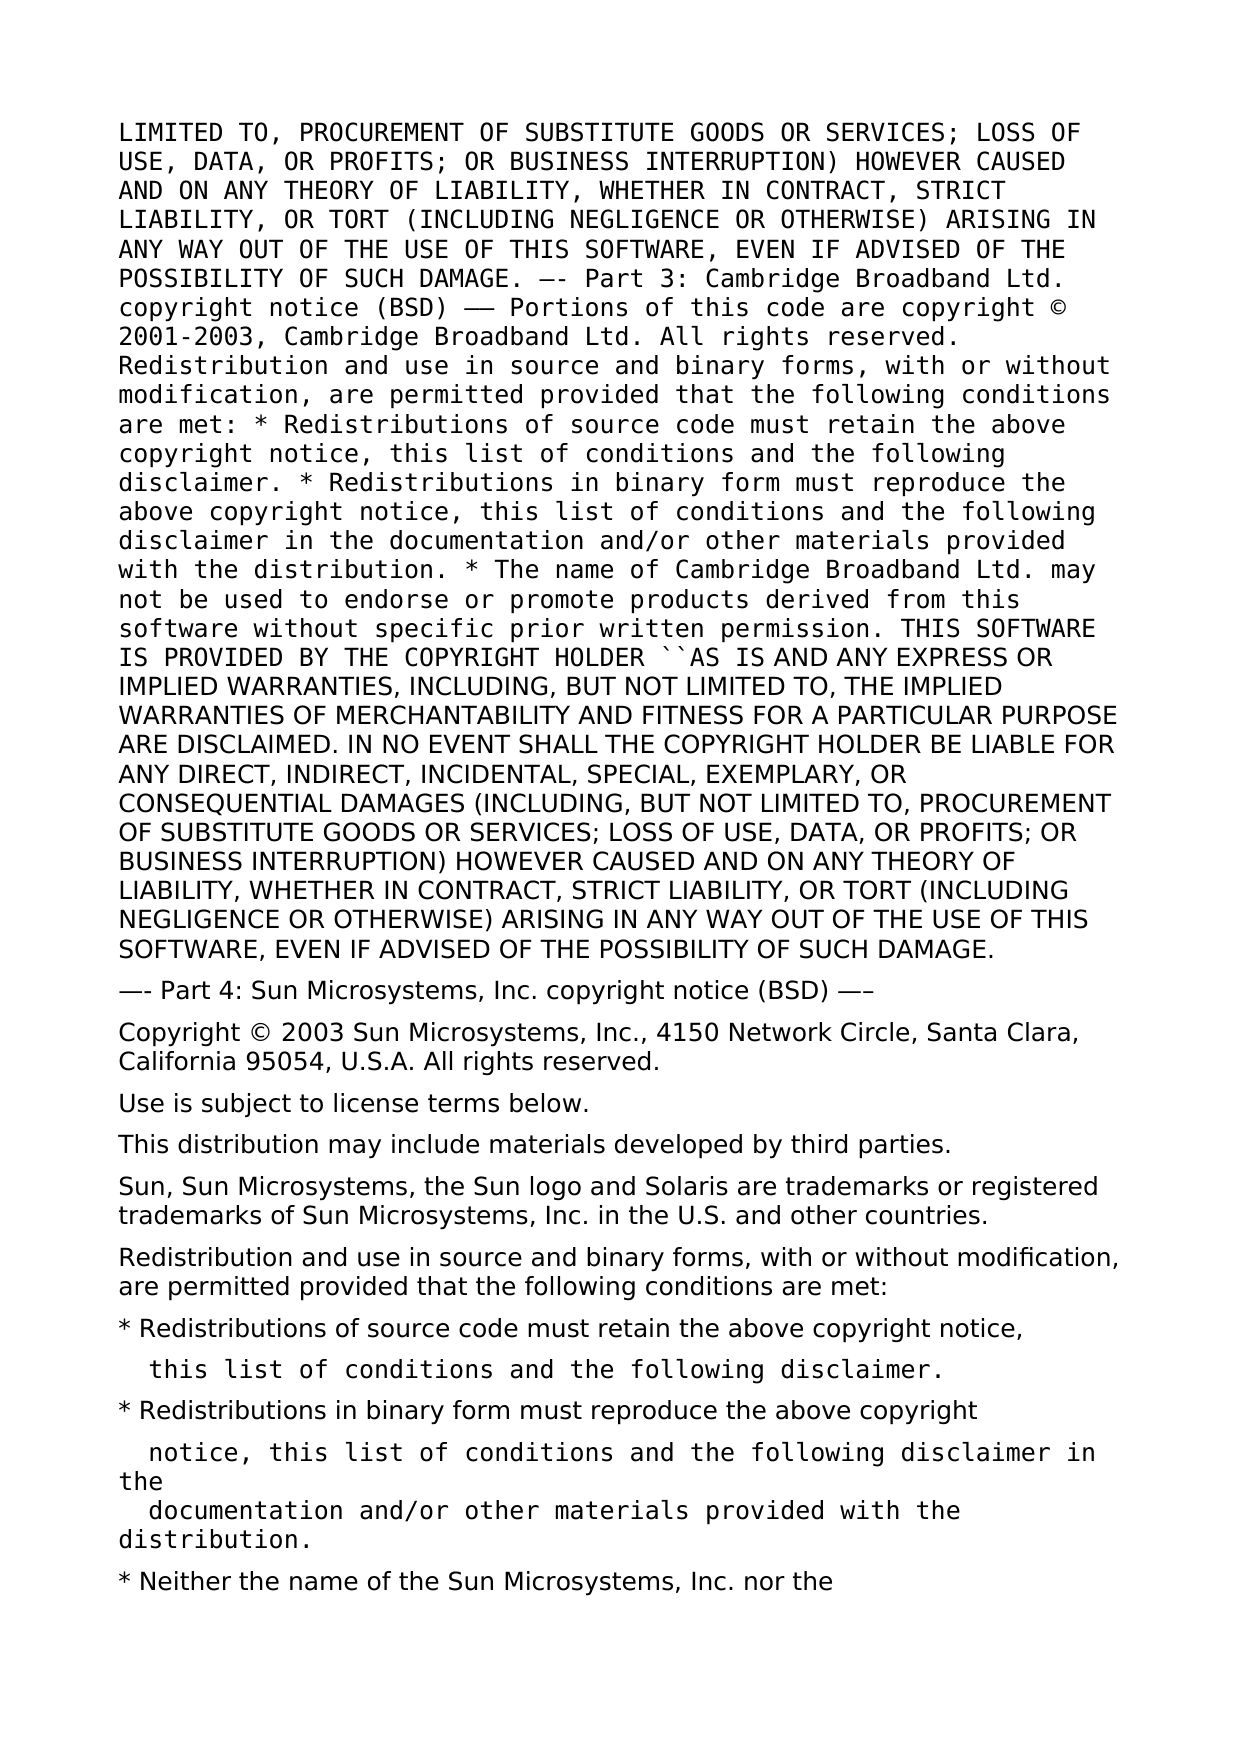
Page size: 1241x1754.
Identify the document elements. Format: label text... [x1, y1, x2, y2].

text —- Part 4: Sun Microsystems, Inc. copyright notice (BSD) —– [118, 976, 1122, 1006]
text notice, this list of conditions and the following disclaimer in the documentation and/or other materials provided with the distribution. [118, 1438, 1122, 1555]
text This distribution may include materials developed by third parties. [118, 1131, 1122, 1160]
text this list of conditions and the following disclaimer. [118, 1356, 1122, 1385]
text * Redistributions in binary form must reproduce the above copyright [118, 1397, 1122, 1426]
text Copyright © 2003 Sun Microsystems, Inc., 4150 Network Circle, Santa Clara, California 95054, U.S.A. All rights reserved. [118, 1018, 1122, 1076]
text * Neither the name of the Sun Microsystems, Inc. nor the [118, 1567, 1122, 1596]
text LIMITED TO, PROCUREMENT OF SUBSTITUTE GOODS OR SERVICES; LOSS OF USE, DATA, OR PROFITS; OR BUSINESS INTERRUPTION) HOWEVER CAUSED AND ON ANY THEORY OF LIABILITY, WHETHER IN CONTRACT, STRICT LIABILITY, OR TORT (INCLUDING NEGLIGENCE OR OTHERWISE) ARISING IN ANY WAY OUT OF THE USE OF THIS SOFTWARE, EVEN IF ADVISED OF THE POSSIBILITY OF SUCH DAMAGE. —- Part 3: Cambridge Broadband Ltd. copyright notice (BSD) —– Portions of this code are copyright © 2001-2003, Cambridge Broadband Ltd. All rights reserved. Redistribution and use in source and binary forms, with or without modification, are permitted provided that the following conditions are met: * Redistributions of source code must retain the above copyright notice, this list of conditions and the following disclaimer. * Redistributions in binary form must reproduce the above copyright notice, this list of conditions and the following disclaimer in the documentation and/or other materials provided with the distribution. * The name of Cambridge Broadband Ltd. may not be used to endorse or promote products derived from this software without specific prior written permission. THIS SOFTWARE IS PROVIDED BY THE COPYRIGHT HOLDER ``AS IS AND ANY EXPRESS OR IMPLIED WARRANTIES, INCLUDING, BUT NOT LIMITED TO, THE IMPLIED WARRANTIES OF MERCHANTABILITY AND FITNESS FOR A PARTICULAR PURPOSE ARE DISCLAIMED. IN NO EVENT SHALL THE COPYRIGHT HOLDER BE LIABLE FOR ANY DIRECT, INDIRECT, INCIDENTAL, SPECIAL, EXEMPLARY, OR CONSEQUENTIAL DAMAGES (INCLUDING, BUT NOT LIMITED TO, PROCUREMENT OF SUBSTITUTE GOODS OR SERVICES; LOSS OF USE, DATA, OR PROFITS; OR BUSINESS INTERRUPTION) HOWEVER CAUSED AND ON ANY THEORY OF LIABILITY, WHETHER IN CONTRACT, STRICT LIABILITY, OR TORT (INCLUDING NEGLIGENCE OR OTHERWISE) ARISING IN ANY WAY OUT OF THE USE OF THIS SOFTWARE, EVEN IF ADVISED OF THE POSSIBILITY OF SUCH DAMAGE. [118, 118, 1122, 964]
text Use is subject to license terms below. [118, 1089, 1122, 1118]
text Redistribution and use in source and binary forms, with or without modification, are permitted provided that the following conditions are met: [118, 1243, 1122, 1301]
text Sun, Sun Microsystems, the Sun logo and Solaris are trademarks or registered trademarks of Sun Microsystems, Inc. in the U.S. and other countries. [118, 1172, 1122, 1231]
text * Redistributions of source code must retain the above copyright notice, [118, 1314, 1122, 1343]
